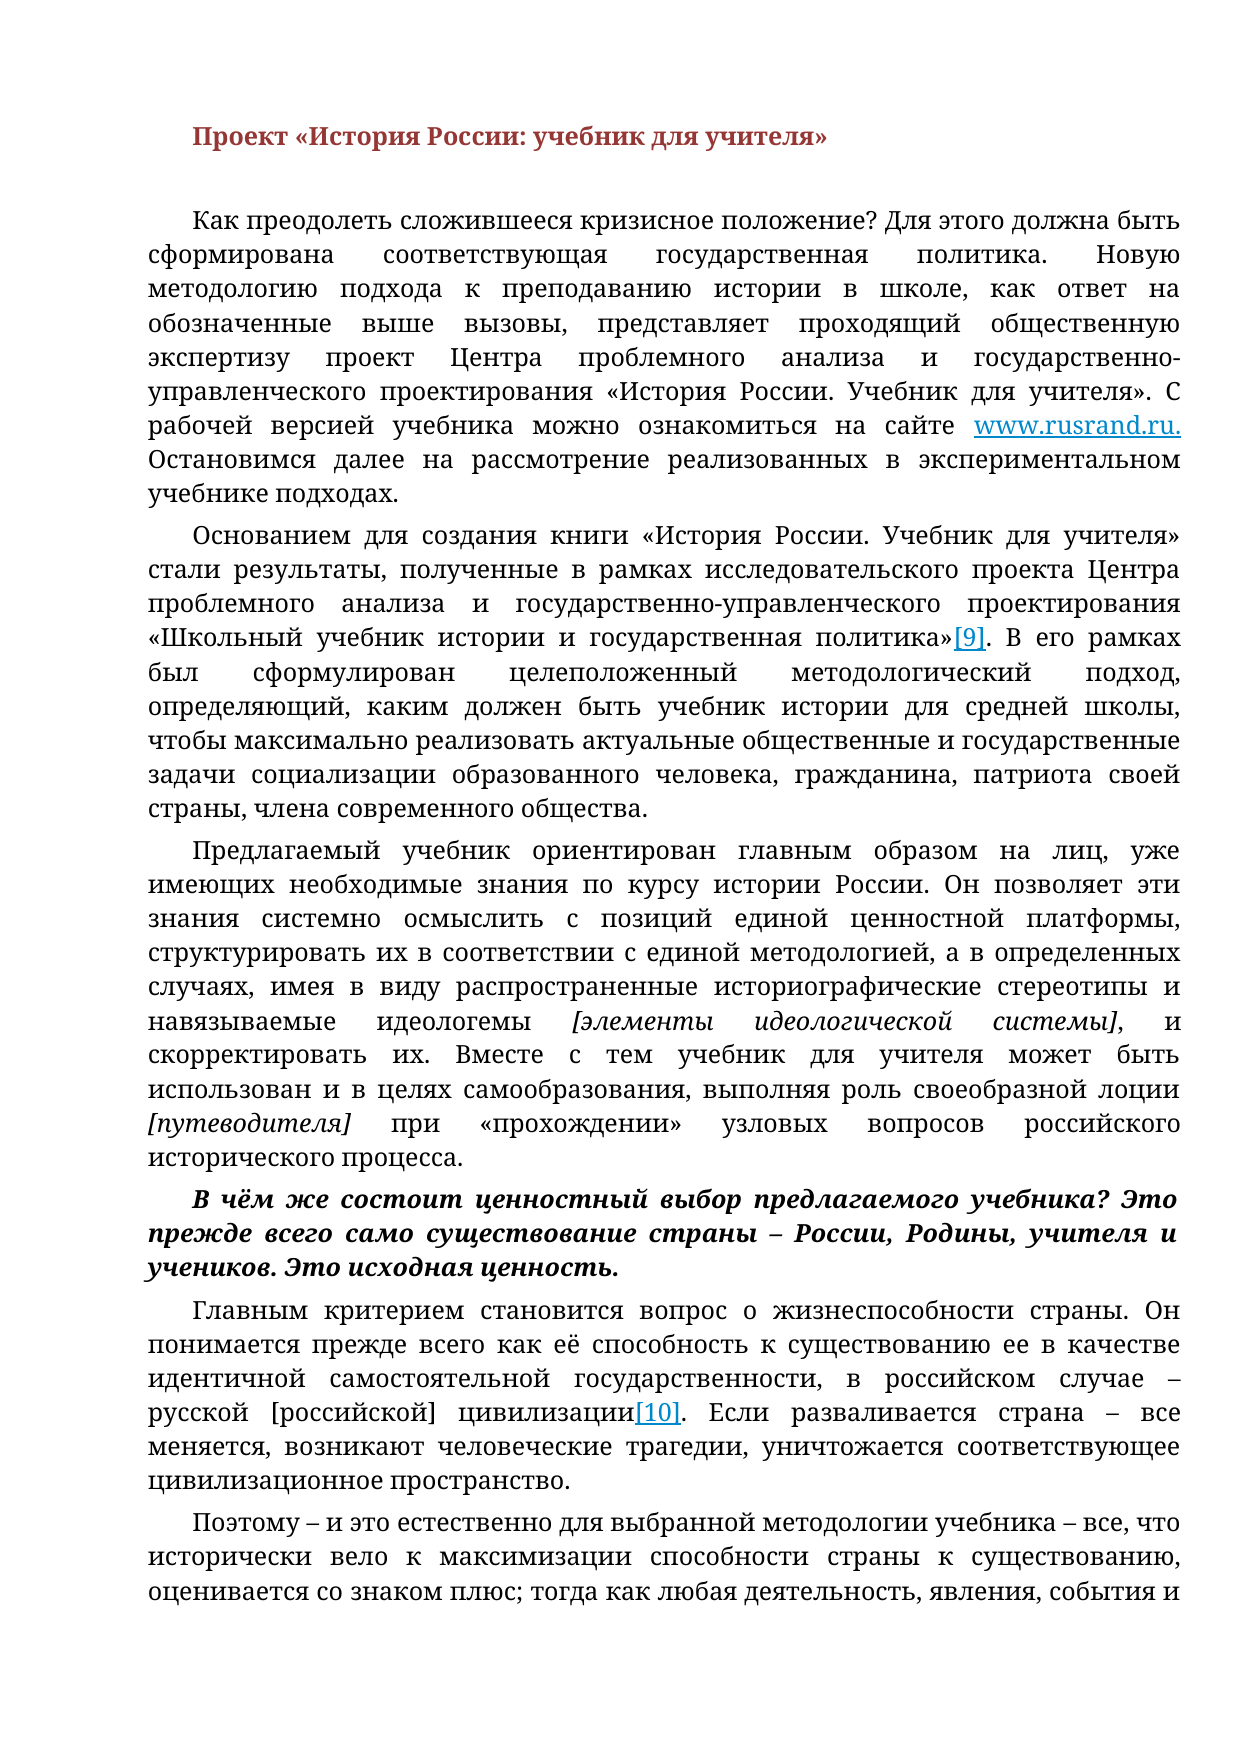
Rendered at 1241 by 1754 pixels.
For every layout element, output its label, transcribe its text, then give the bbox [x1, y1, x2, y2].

text Поэтому – и это естественно для выбранной методологии учебника – все, что исторически вело к максимизации способности страны к существованию, оценивается со знаком плюс; тогда как любая деятельность, явления, события и [148, 1505, 1181, 1607]
text Главным критерием становится вопрос о жизнеспособности страны. Он понимается прежде всего как её способность к существованию ее в качестве идентичной самостоятельной государственности, в российском случае – русской [российской] цивилизации[10]. Если разваливается страна – все меняется, возникают человеческие трагедии, уничтожается соответствующее цивилизационное пространство. [148, 1292, 1181, 1497]
text Основанием для создания книги «История России. Учебник для учителя» стали результаты, полученные в рамках исследовательского проекта Центра проблемного анализа и государственно-управленческого проектирования «Школьный учебник истории и государственная политика»[9]. В его рамках был сформулирован целеположенный методологический подход, определяющий, каким должен быть учебник истории для средней школы, чтобы максимально реализовать актуальные общественные и государственные задачи социализации образованного человека, гражданина, патриота своей страны, члена современного общества. [148, 518, 1181, 824]
text Как преодолеть сложившееся кризисное положение? Для этого должна быть сформирована соответствующая государственная политика. Новую методологию подхода к преподаванию истории в школе, как ответ на обозначенные выше вызовы, представляет проходящий общественную экспертизу проект Центра проблемного анализа и государственно-управленческого проектирования «История России. Учебник для учителя». С рабочей версией учебника можно ознакомиться на сайте www.rusrand.ru. Остановимся далее на рассмотрение реализованных в экспериментальном учебнике подходах. [148, 203, 1181, 509]
text В чём же состоит ценностный выбор предлагаемого учебника? Это прежде всего само существование страны – России, Родины, учителя и учеников. Это исходная ценность. [148, 1182, 1181, 1284]
text Предлагаемый учебник ориентирован главным образом на лиц, уже имеющих необходимые знания по курсу истории России. Он позволяет эти знания системно осмыслить с позиций единой ценностной платформы, структурировать их в соответствии с единой методологией, а в определенных случаях, имея в виду распространенные историографические стереотипы и навязываемые идеологемы [элементы идеологической системы], и скорректировать их. Вместе с тем учебник для учителя может быть использован и в целях самообразования, выполняя роль своеобразной лоции [путеводителя] при «прохождении» узловых вопросов российского исторического процесса. [148, 833, 1181, 1173]
subtitle Проект «История России: учебник для учителя» [148, 118, 1181, 152]
